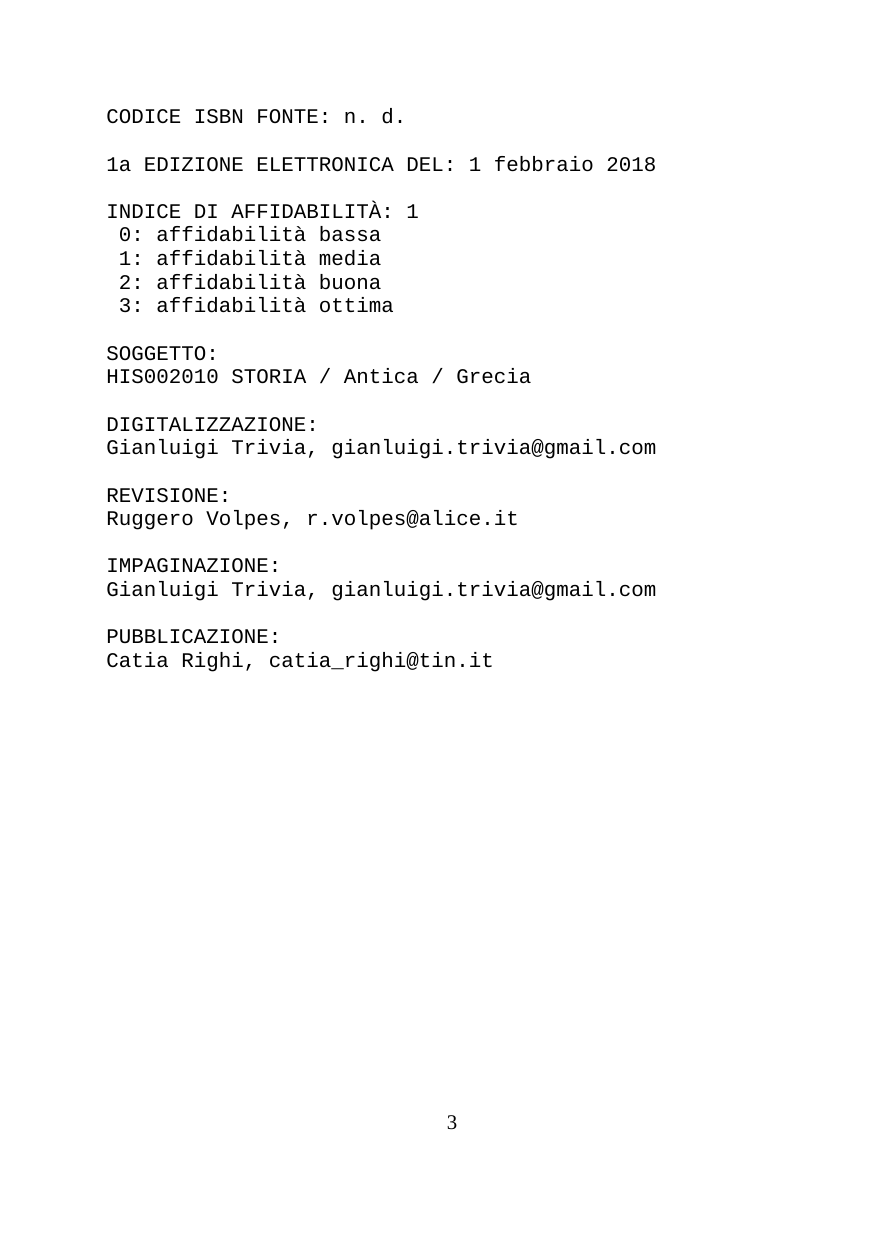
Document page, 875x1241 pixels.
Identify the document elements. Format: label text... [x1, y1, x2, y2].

text IMPAGINAZIONE: [106, 556, 768, 579]
text Gianluigi Trivia, gianluigi.trivia@gmail.com [106, 579, 768, 603]
text 1: affidabilità media [106, 248, 768, 272]
text 2: affidabilità buona [106, 272, 768, 295]
text 1a EDIZIONE ELETTRONICA DEL: 1 febbraio 2018 [106, 153, 768, 177]
text INDICE DI AFFIDABILITÀ: 1 [106, 201, 768, 224]
text REVISIONE: [106, 484, 768, 508]
text DIGITALIZZAZIONE: [106, 414, 768, 437]
text PUBBLICAZIONE: [106, 626, 768, 650]
text 3: affidabilità ottima [106, 295, 768, 319]
text SOGGETTO: [106, 343, 768, 366]
text Gianluigi Trivia, gianluigi.trivia@gmail.com [106, 437, 768, 461]
text Catia Righi, catia_righi@tin.it [106, 650, 768, 674]
text 0: affidabilità bassa [106, 224, 768, 248]
text HIS002010 STORIA / Antica / Grecia [106, 366, 768, 390]
text Ruggero Volpes, r.volpes@alice.it [106, 508, 768, 532]
text CODICE ISBN FONTE: n. d. [106, 106, 768, 130]
